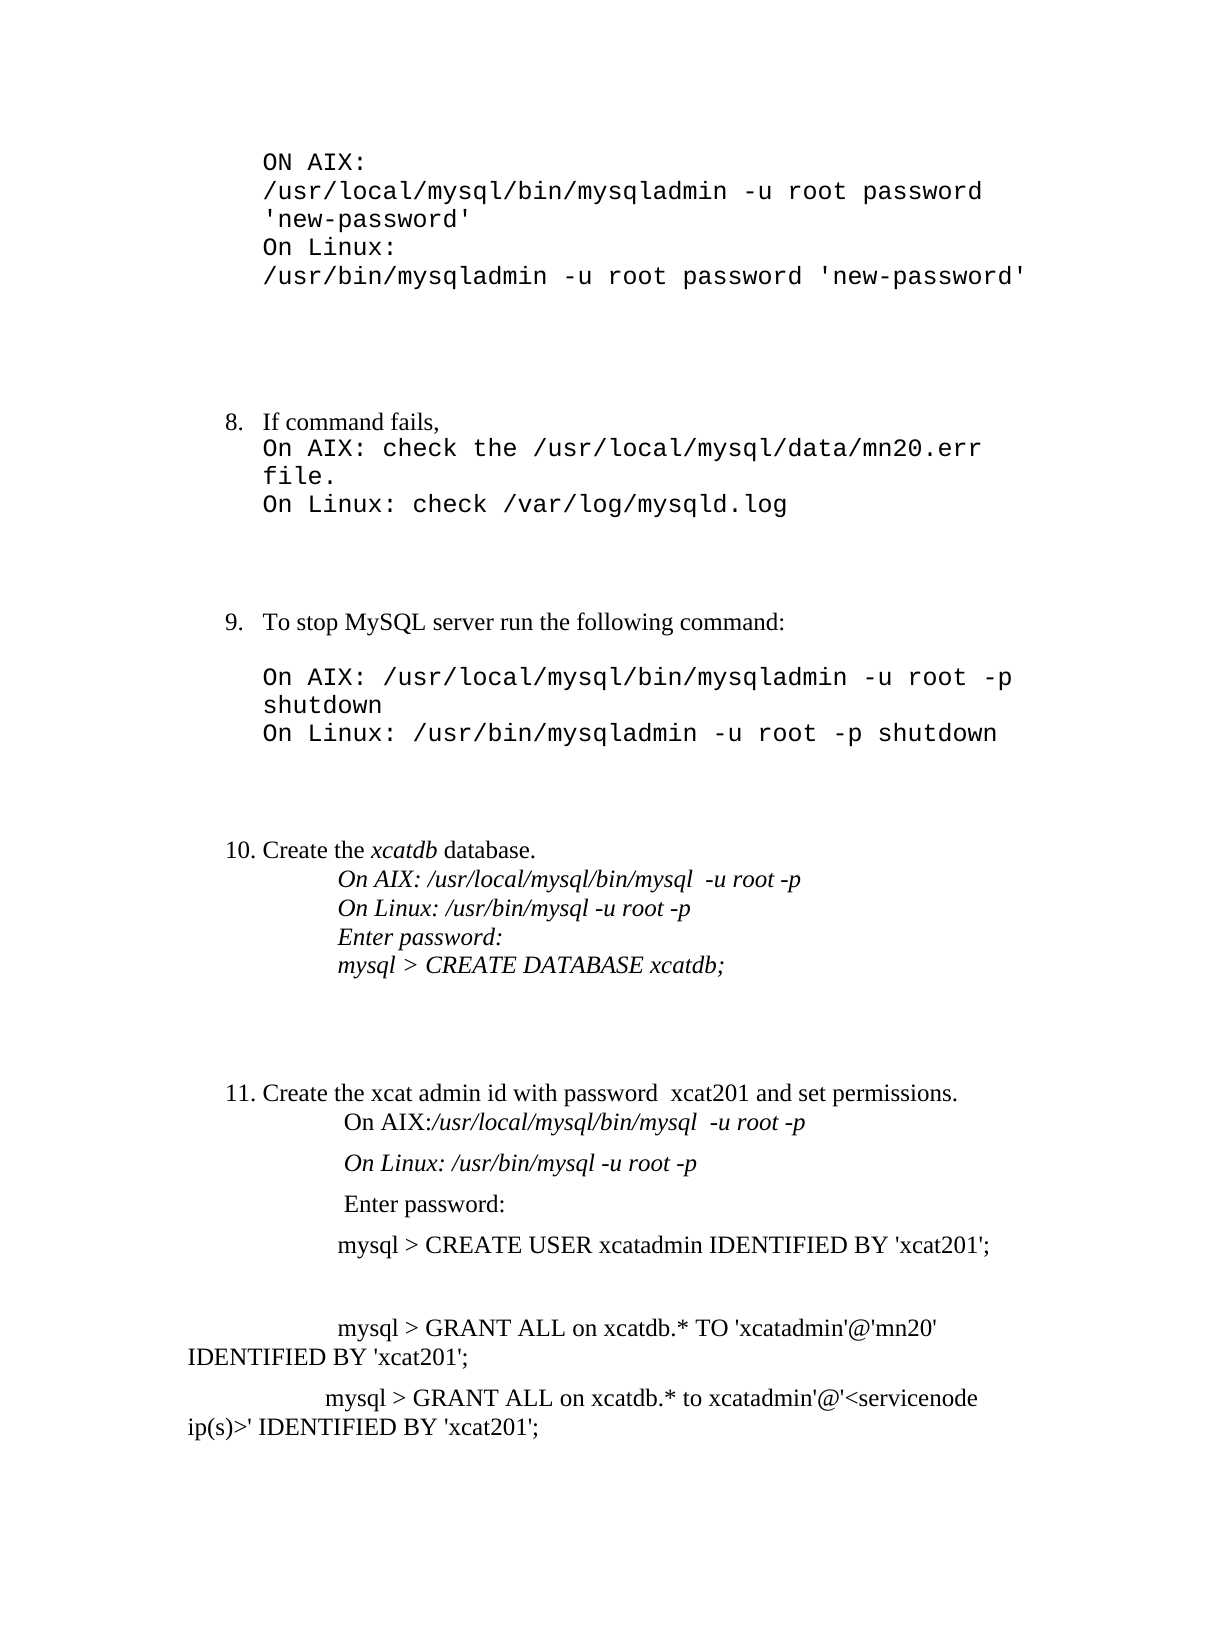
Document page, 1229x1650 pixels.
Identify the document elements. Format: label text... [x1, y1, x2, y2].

text On Linux: /usr/bin/mysql -u root -p [187, 1148, 1041, 1177]
list Enter password: [225, 1189, 1041, 1218]
list On AIX: /usr/local/mysql/bin/mysqladmin -u root -p shutdown [225, 664, 1041, 721]
list On Linux: [225, 235, 1041, 263]
list On AIX: check the /usr/local/mysql/data/mn20.err file. [225, 435, 1041, 492]
list /usr/local/mysql/bin/mysqladmin -u root password 'new-password' [225, 178, 1041, 235]
list If command fails, [225, 407, 1041, 435]
list On Linux: check /var/log/mysqld.log [225, 492, 1041, 520]
list Create the xcat admin id with password xcat201 and set permissions. [225, 1078, 1041, 1107]
text mysql > GRANT ALL on xcatdb.* TO 'xcatadmin'@'mn20' IDENTIFIED BY 'xcat201'; [187, 1313, 1041, 1370]
list To stop MySQL server run the following command: [225, 607, 1041, 635]
text mysql > CREATE USER xcatadmin IDENTIFIED BY 'xcat201'; [187, 1230, 1041, 1259]
list On Linux: /usr/bin/mysqladmin -u root -p shutdown [225, 721, 1041, 749]
list Enter password: [300, 922, 1041, 950]
text mysql > GRANT ALL on xcatdb.* to xcatadmin'@'<servicenode ip(s)>' IDENTIFIED BY 'xcat201'; [187, 1383, 1041, 1440]
list ON AIX: [225, 150, 1041, 178]
list Create the xcatdb database. [225, 835, 1041, 864]
list mysql > CREATE DATABASE xcatdb; [300, 950, 1041, 979]
list On AIX: /usr/local/mysql/bin/mysql -u root -p [300, 864, 1041, 893]
list /usr/bin/mysqladmin -u root password 'new-password' [225, 263, 1041, 292]
list On Linux: /usr/bin/mysql -u root -p [300, 893, 1041, 922]
text On AIX:/usr/local/mysql/bin/mysql -u root -p [187, 1107, 1041, 1135]
